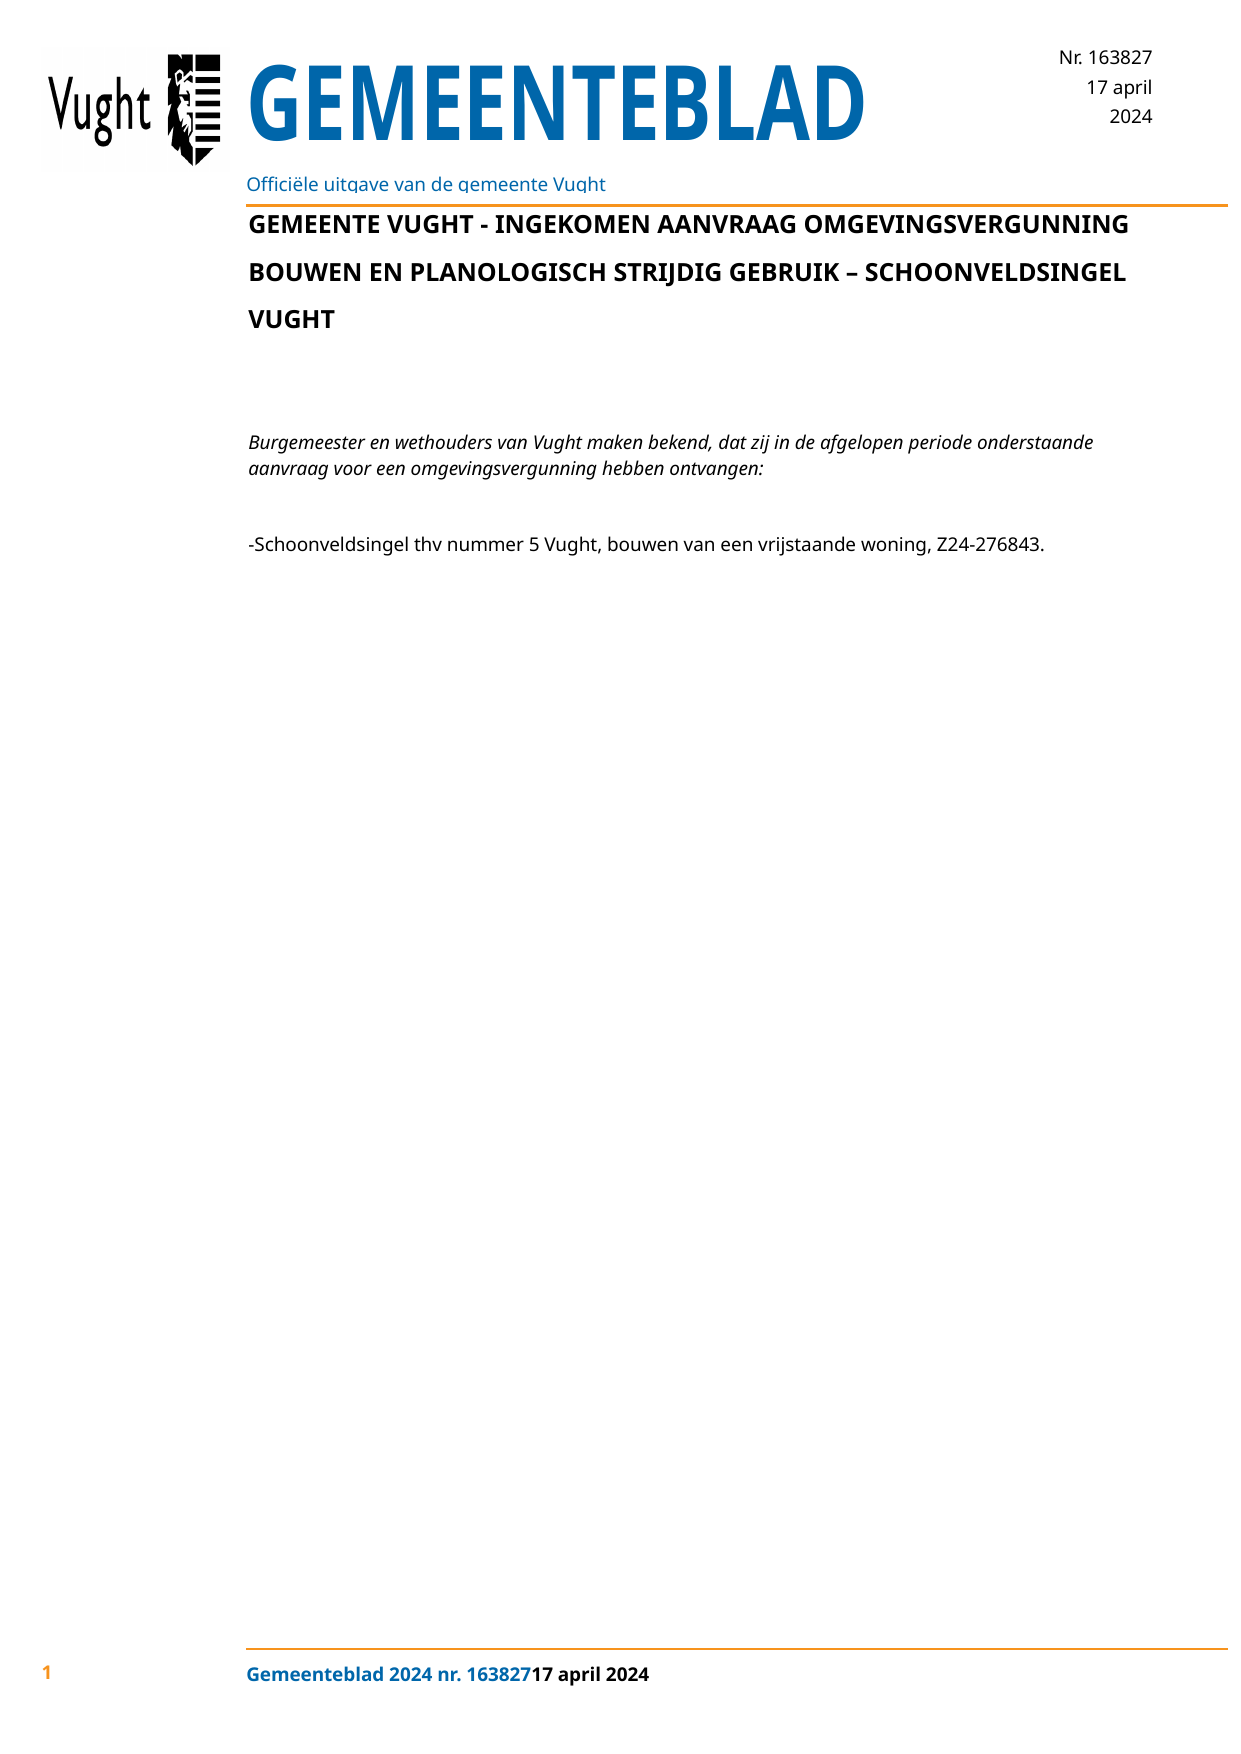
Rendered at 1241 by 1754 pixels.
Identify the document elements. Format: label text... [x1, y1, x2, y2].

text -Schoonveldsingel thv nummer 5 Vught, bouwen van een vrijstaande woning, Z24-276843. [248, 531, 1152, 557]
picture [41, 47, 231, 172]
text GEMEENTE VUGHT - INGEKOMEN AANVRAAG OMGEVINGSVERGUNNING BOUWEN EN PLANOLOGISCH STRIJDIG GEBRUIK – SCHOONVELDSINGEL VUGHT [248, 207, 1152, 336]
text Burgemeester en wethouders van Vught maken bekend, dat zij in de afgelopen periode onderstaande aanvraag voor een omgevingsvergunning hebben ontvangen: [248, 429, 1152, 481]
